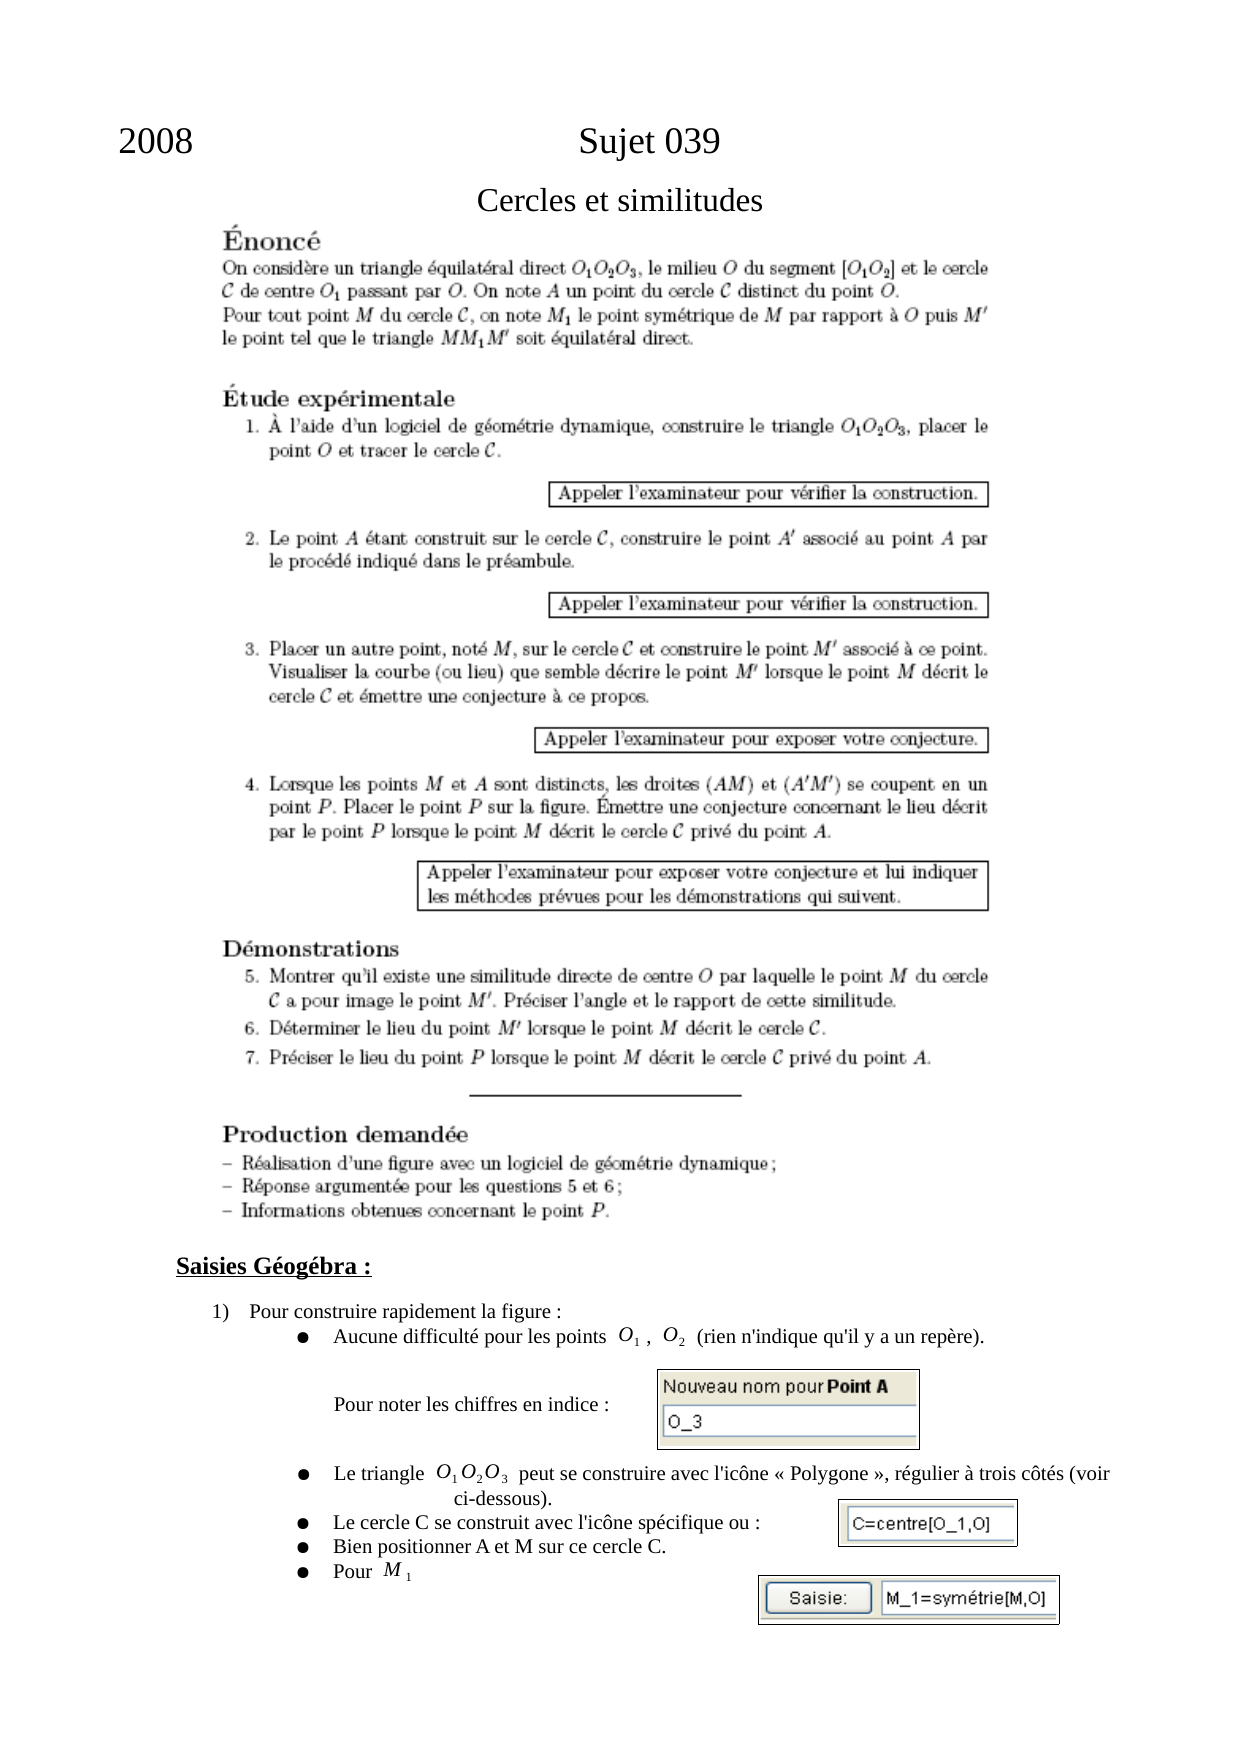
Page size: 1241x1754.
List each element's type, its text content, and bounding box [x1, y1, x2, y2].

text Cercles et similitudes [118, 180, 1122, 219]
picture [760, 1578, 1057, 1621]
picture [213, 219, 1005, 1232]
text [920, 1392, 1122, 1416]
list Pour [216, 1558, 1122, 1584]
list Aucune difficulté pour les points , (rien n'indique qu'il y a un repère). [216, 1323, 1122, 1349]
list Bien positionner A et M sur ce cercle C. [216, 1534, 1122, 1558]
list Pour construire rapidement la figure : [157, 1299, 1122, 1323]
list [759, 1576, 1059, 1624]
text Pour noter les chiffres en indice : [179, 1392, 657, 1416]
list Le triangle peut se construire avec l'icône « Polygone », régulier à trois côtés (voir ci-dessous). [296, 1459, 1122, 1546]
picture [660, 1372, 917, 1446]
text 2008 Sujet 039 [118, 118, 1122, 161]
text Saisies Géogébra : [118, 1251, 1122, 1279]
list Le cercle C se construit avec l'icône spécifique ou : [216, 1510, 837, 1534]
picture [840, 1502, 1015, 1544]
list [1018, 1510, 1122, 1534]
